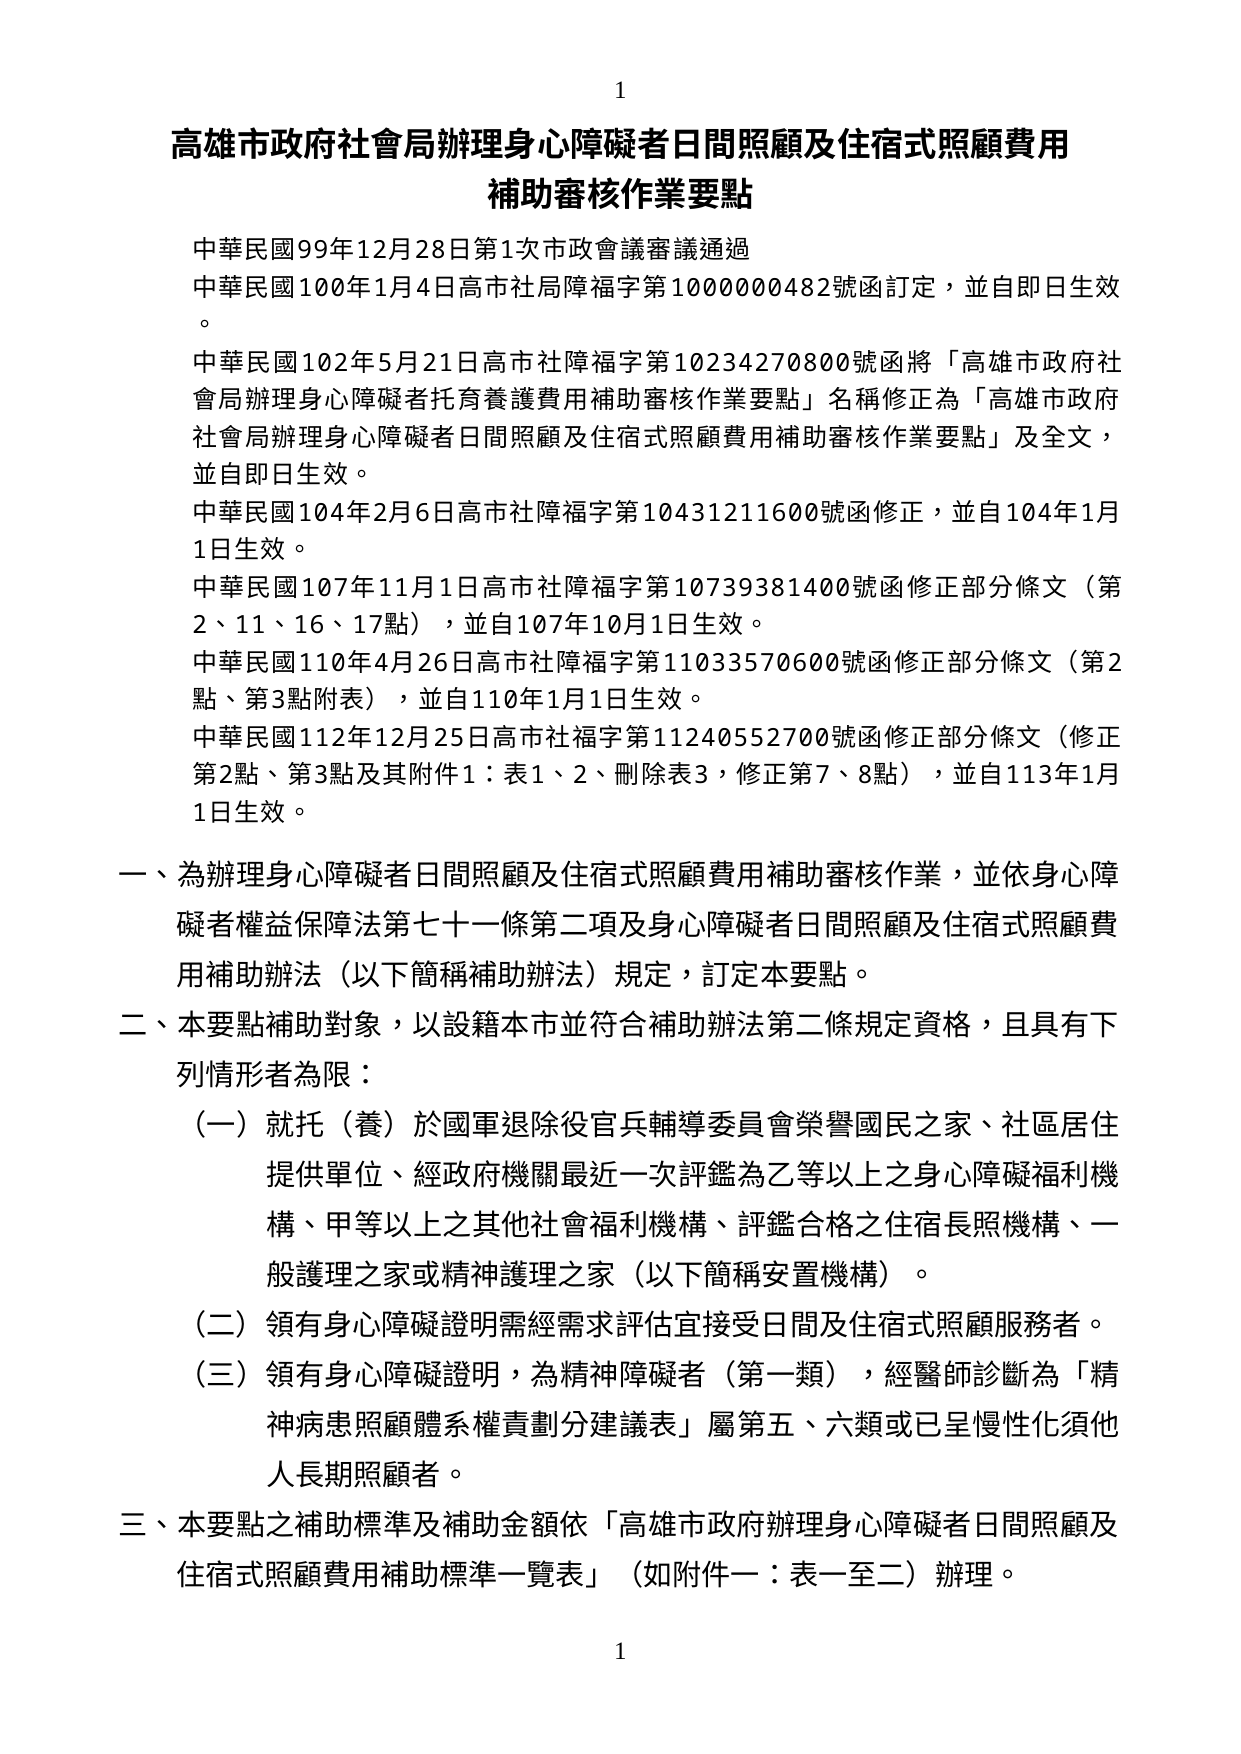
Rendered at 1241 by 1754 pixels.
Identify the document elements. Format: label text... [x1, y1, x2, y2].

text 高雄市政府社會局辦理身心障礙者日間照顧及住宿式照顧費用 [118, 116, 1122, 166]
text （二）領有身心障礙證明需經需求評估宜接受日間及住宿式照顧服務者。 [177, 1295, 1122, 1345]
text 7 [118, 75, 1122, 104]
text 補助審核作業要點 [118, 166, 1122, 216]
text 三、本要點之補助標準及補助金額依「高雄市政府辦理身心障礙者日間照顧及住宿式照顧費用補助標準一覽表」（如附件一：表一至二）辦理。 [118, 1495, 1122, 1595]
text （一）就托（養）於國軍退除役官兵輔導委員會榮譽國民之家、社區居住提供單位、經政府機關最近一次評鑑為乙等以上之身心障礙福利機構、甲等以上之其他社會福利機構、評鑑合格之住宿長照機構、一般護理之家或精神護理之家（以下簡稱安置機構）。 [177, 1095, 1122, 1295]
text 中華民國102年5月21日高市社障福字第10234270800號函將「高雄市政府社會局辦理身心障礙者托育養護費用補助審核作業要點」名稱修正為「高雄市政府社會局辦理身心障礙者日間照顧及住宿式照顧費用補助審核作業要點」及全文，並自即日生效。 [192, 341, 1122, 491]
text 一、為辦理身心障礙者日間照顧及住宿式照顧費用補助審核作業，並依身心障礙者權益保障法第七十一條第二項及身心障礙者日間照顧及住宿式照顧費用補助辦法（以下簡稱補助辦法）規定，訂定本要點。 [118, 845, 1122, 995]
text （三）領有身心障礙證明，為精神障礙者（第一類），經醫師診斷為「精神病患照顧體系權責劃分建議表」屬第五、六類或已呈慢性化須他人長期照顧者。 [177, 1345, 1122, 1495]
text 中華民國99年12月28日第1次市政會議審議通過 [192, 229, 1122, 266]
text 中華民國104年2月6日高市社障福字第10431211600號函修正，並自104年1月1日生效。 [192, 491, 1122, 566]
text 中華民國110年4月26日高市社障福字第11033570600號函修正部分條文（第2點、第3點附表），並自110年1月1日生效。 [192, 641, 1122, 716]
text 中華民國112年12月25日高市社福字第11240552700號函修正部分條文（修正第2點、第3點及其附件1：表1、2、刪除表3，修正第7、8點），並自113年1月1日生效。 [192, 716, 1122, 829]
text 中華民國100年1月4日高市社局障福字第1000000482號函訂定，並自即日生效。 [192, 266, 1122, 341]
text 二、本要點補助對象，以設籍本市並符合補助辦法第二條規定資格，且具有下列情形者為限： [118, 995, 1122, 1095]
text 中華民國107年11月1日高市社障福字第10739381400號函修正部分條文（第2、11、16、17點），並自107年10月1日生效。 [192, 566, 1122, 641]
